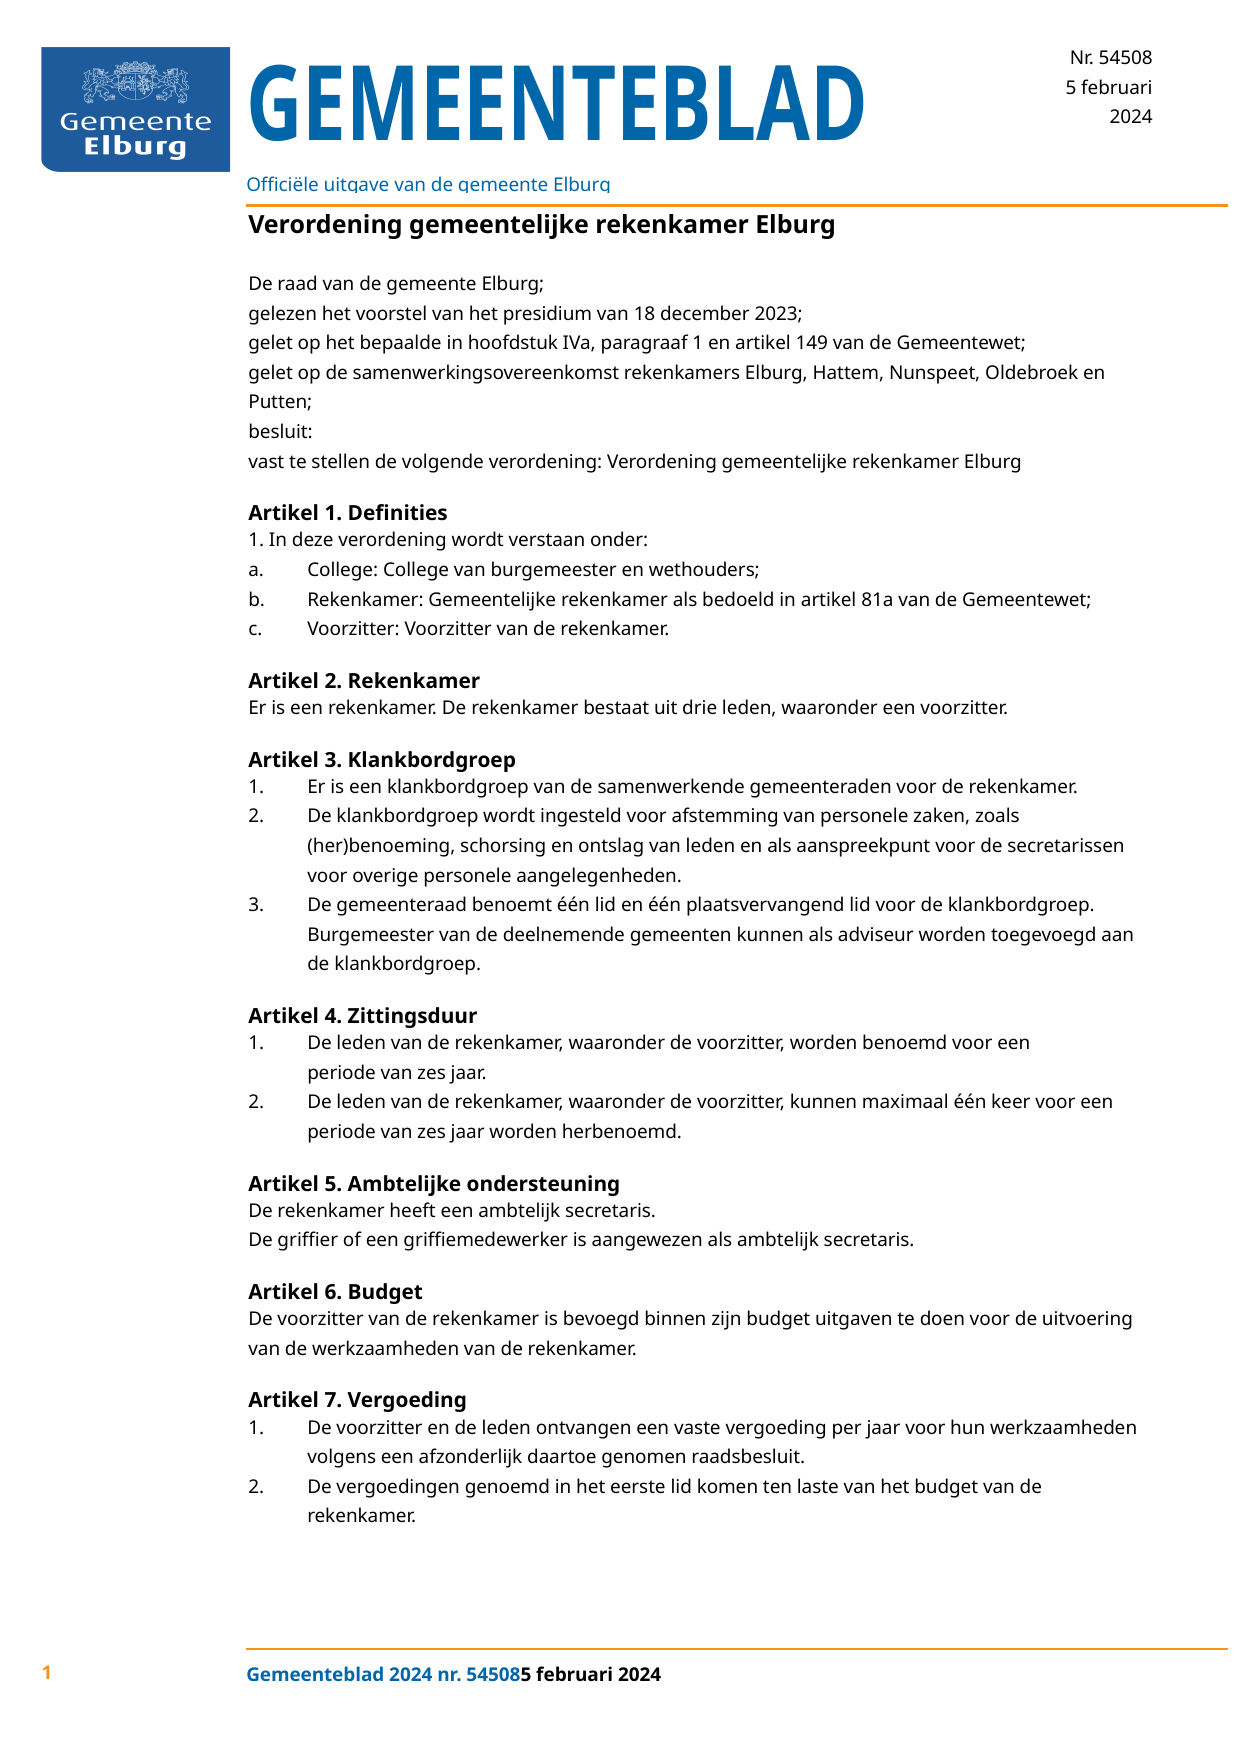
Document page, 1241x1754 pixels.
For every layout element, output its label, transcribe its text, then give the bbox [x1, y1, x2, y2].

picture [41, 47, 231, 172]
list De klankbordgroep wordt ingesteld voor afstemming van personele zaken, zoals (her)benoeming, schorsing en ontslag van leden en als aanspreekpunt voor de secretarissen voor overige personele aangelegenheden. [248, 803, 1152, 888]
list periode van zes jaar. [248, 1059, 1152, 1085]
text De voorzitter van de rekenkamer is bevoegd binnen zijn budget uitgaven te doen voor de uitvoering van de werkzaamheden van de rekenkamer. [248, 1306, 1152, 1361]
text gelezen het voorstel van het presidium van 18 december 2023; [248, 300, 1152, 326]
text gelet op het bepaalde in hoofdstuk IVa, paragraaf 1 en artikel 149 van de Gemeentewet; [248, 329, 1152, 355]
list De leden van de rekenkamer, waaronder de voorzitter, kunnen maximaal één keer voor een periode van zes jaar worden herbenoemd. [248, 1089, 1152, 1144]
list De leden van de rekenkamer, waaronder de voorzitter, worden benoemd voor een [248, 1029, 1152, 1055]
text Artikel 5. Ambtelijke ondersteuning [248, 1169, 1152, 1197]
text 1. In deze verordening wordt verstaan onder: [248, 527, 1152, 552]
text Artikel 3. Klankbordgroep [248, 745, 1152, 773]
list Rekenkamer: Gemeentelijke rekenkamer als bedoeld in artikel 81a van de Gemeentewet; [248, 586, 1152, 612]
text Verordening gemeentelijke rekenkamer Elburg [248, 207, 1152, 241]
list Er is een klankbordgroep van de samenwerkende gemeenteraden voor de rekenkamer. [248, 773, 1152, 799]
list De vergoedingen genoemd in het eerste lid komen ten laste van het budget van de rekenkamer. [248, 1473, 1152, 1528]
list De voorzitter en de leden ontvangen een vaste vergoeding per jaar voor hun werkzaamheden volgens een afzonderlijk daartoe genomen raadsbesluit. [248, 1414, 1152, 1469]
text De rekenkamer heeft een ambtelijk secretaris. [248, 1197, 1152, 1223]
text De raad van de gemeente Elburg; [248, 270, 1152, 296]
text besluit: [248, 418, 1152, 444]
text Er is een rekenkamer. De rekenkamer bestaat uit drie leden, waaronder een voorzitter. [248, 694, 1152, 720]
list Voorzitter: Voorzitter van de rekenkamer. [248, 615, 1152, 641]
text gelet op de samenwerkingsovereenkomst rekenkamers Elburg, Hattem, Nunspeet, Oldebroek en Putten; [248, 359, 1152, 414]
text vast te stellen de volgende verordening: Verordening gemeentelijke rekenkamer Elburg [248, 448, 1152, 473]
text Artikel 4. Zittingsduur [248, 1001, 1152, 1029]
text Artikel 2. Rekenkamer [248, 666, 1152, 694]
list De gemeenteraad benoemt één lid en één plaatsvervangend lid voor de klankbordgroep. Burgemeester van de deelnemende gemeenten kunnen als adviseur worden toegevoegd aan de klankbordgroep. [248, 891, 1152, 976]
text Artikel 7. Vergoeding [248, 1386, 1152, 1414]
text Artikel 6. Budget [248, 1277, 1152, 1306]
text Artikel 1. Definities [248, 498, 1152, 527]
text De griffier of een griffiemedewerker is aangewezen als ambtelijk secretaris. [248, 1227, 1152, 1252]
list College: College van burgemeester en wethouders; [248, 556, 1152, 582]
